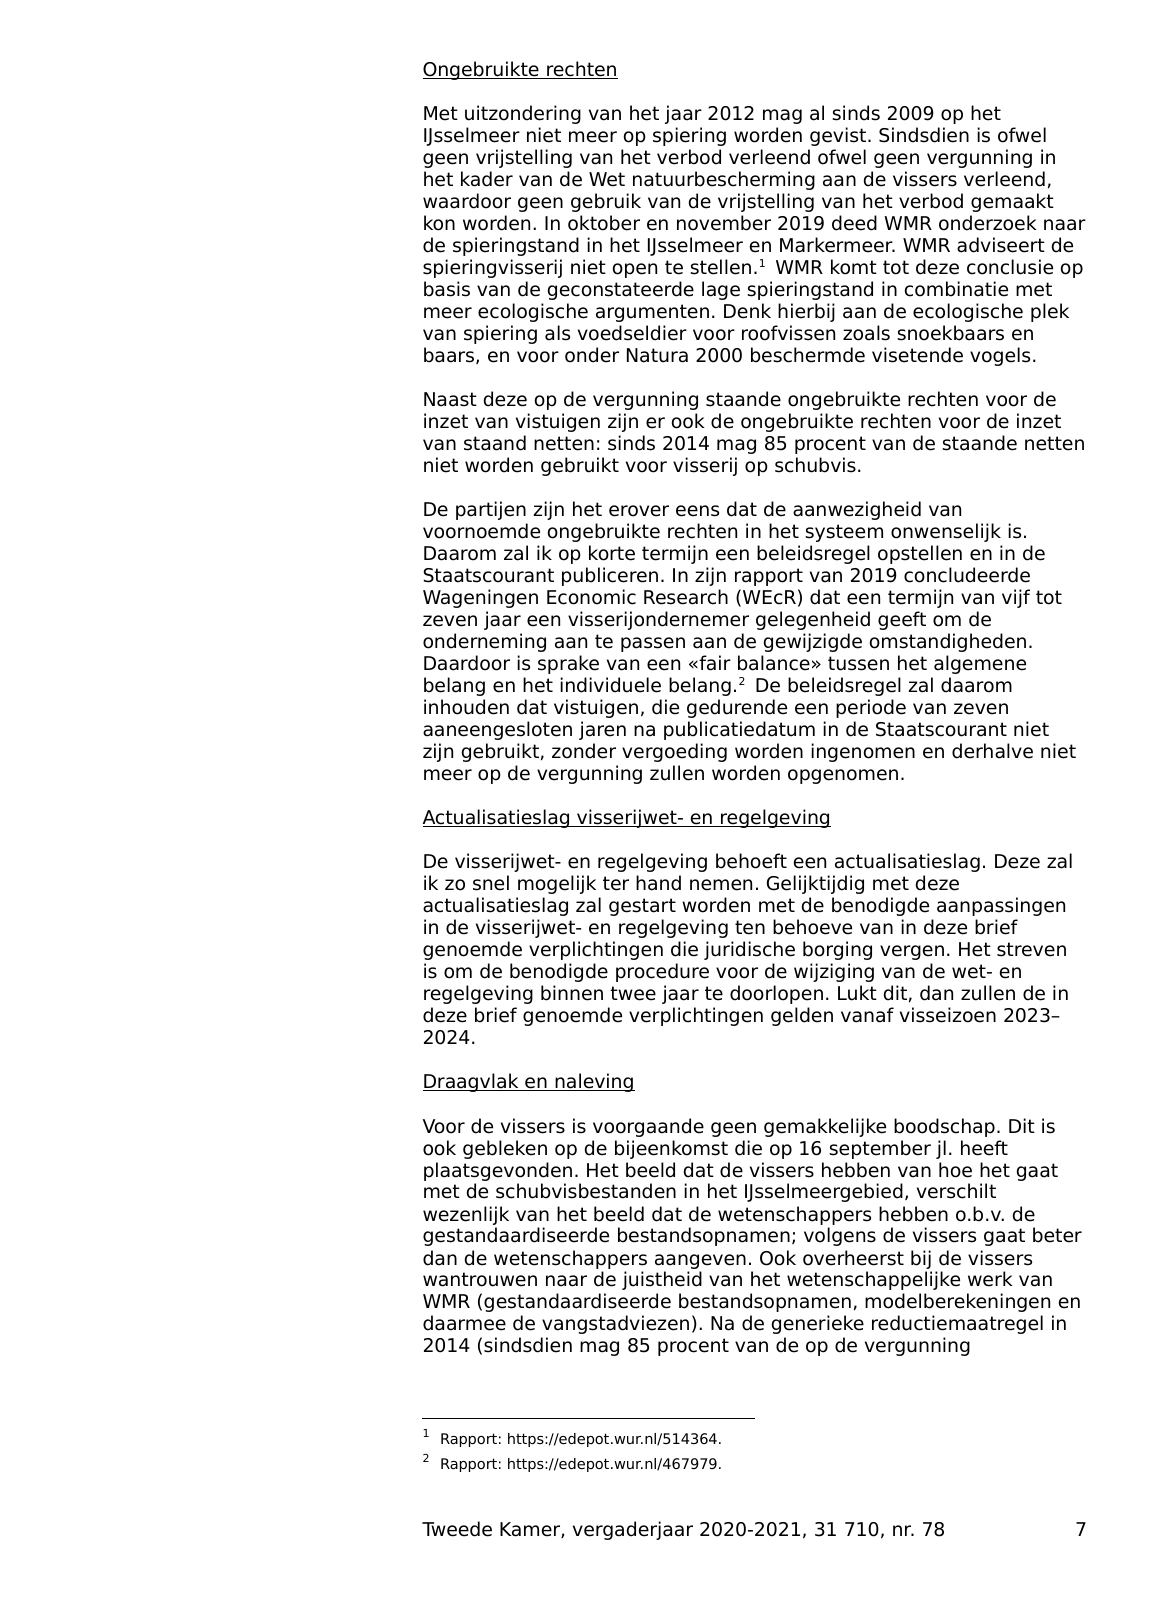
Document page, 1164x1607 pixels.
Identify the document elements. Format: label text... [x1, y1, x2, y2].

text De visserijwet- en regelgeving behoeft een actualisatieslag. Deze zal ik zo snel mogelijk ter hand nemen. Gelijktijdig met deze actualisatieslag zal gestart worden met de benodigde aanpassingen in de visserijwet- en regelgeving ten behoeve van in deze brief genoemde verplichtingen die juridische borging vergen. Het streven is om de benodigde procedure voor de wijziging van de wet- en regelgeving binnen twee jaar te doorlopen. Lukt dit, dan zullen de in deze brief genoemde verplichtingen gelden vanaf visseizoen 2023–2024. [422, 851, 1087, 1049]
subtitle Actualisatieslag visserijwet- en regelgeving [422, 807, 1087, 829]
text Naast deze op de vergunning staande ongebruikte rechten voor de inzet van vistuigen zijn er ook de ongebruikte rechten voor de inzet van staand netten: sinds 2014 mag 85 procent van de staande netten niet worden gebruikt voor visserij op schubvis. [422, 389, 1087, 477]
text Rapport: https://edepot.wur.nl/467979. [422, 1452, 1087, 1474]
subtitle Ongebruikte rechten [422, 59, 1087, 81]
text De partijen zijn het erover eens dat de aanwezigheid van voornoemde ongebruikte rechten in het systeem onwenselijk is. Daarom zal ik op korte termijn een beleidsregel opstellen en in de Staatscourant publiceren. In zijn rapport van 2019 concludeerde Wageningen Economic Research (WEcR) dat een termijn van vijf tot zeven jaar een visserijondernemer gelegenheid geeft om de onderneming aan te passen aan de gewijzigde omstandigheden. Daardoor is sprake van een «fair balance» tussen het algemene belang en het individuele belang. De beleidsregel zal daarom inhouden dat vistuigen, die gedurende een periode van zeven aaneengesloten jaren na publicatiedatum in de Staatscourant niet zijn gebruikt, zonder vergoeding worden ingenomen en derhalve niet meer op de vergunning zullen worden opgenomen. [422, 499, 1087, 785]
subtitle Draagvlak en naleving [422, 1071, 1087, 1093]
text Rapport: https://edepot.wur.nl/514364. [422, 1427, 1087, 1449]
text Met uitzondering van het jaar 2012 mag al sinds 2009 op het IJsselmeer niet meer op spiering worden gevist. Sindsdien is ofwel geen vrijstelling van het verbod verleend ofwel geen vergunning in het kader van de Wet natuurbescherming aan de vissers verleend, waardoor geen gebruik van de vrijstelling van het verbod gemaakt kon worden. In oktober en november 2019 deed WMR onderzoek naar de spieringstand in het IJsselmeer en Markermeer. WMR adviseert de spieringvisserij niet open te stellen. WMR komt tot deze conclusie op basis van de geconstateerde lage spieringstand in combinatie met meer ecologische argumenten. Denk hierbij aan de ecologische plek van spiering als voedseldier voor roofvissen zoals snoekbaars en baars, en voor onder Natura 2000 beschermde visetende vogels. [422, 103, 1087, 367]
text Voor de vissers is voorgaande geen gemakkelijke boodschap. Dit is ook gebleken op de bijeenkomst die op 16 september jl. heeft plaatsgevonden. Het beeld dat de vissers hebben van hoe het gaat met de schubvisbestanden in het IJsselmeergebied, verschilt wezenlijk van het beeld dat de wetenschappers hebben o.b.v. de gestandaardiseerde bestandsopnamen; volgens de vissers gaat beter dan de wetenschappers aangeven. Ook overheerst bij de vissers wantrouwen naar de juistheid van het wetenschappelijke werk van WMR (gestandaardiseerde bestandsopnamen, modelberekeningen en daarmee de vangstadviezen). Na de generieke reductiemaatregel in 2014 (sindsdien mag 85 procent van de op de vergunning [422, 1116, 1087, 1357]
